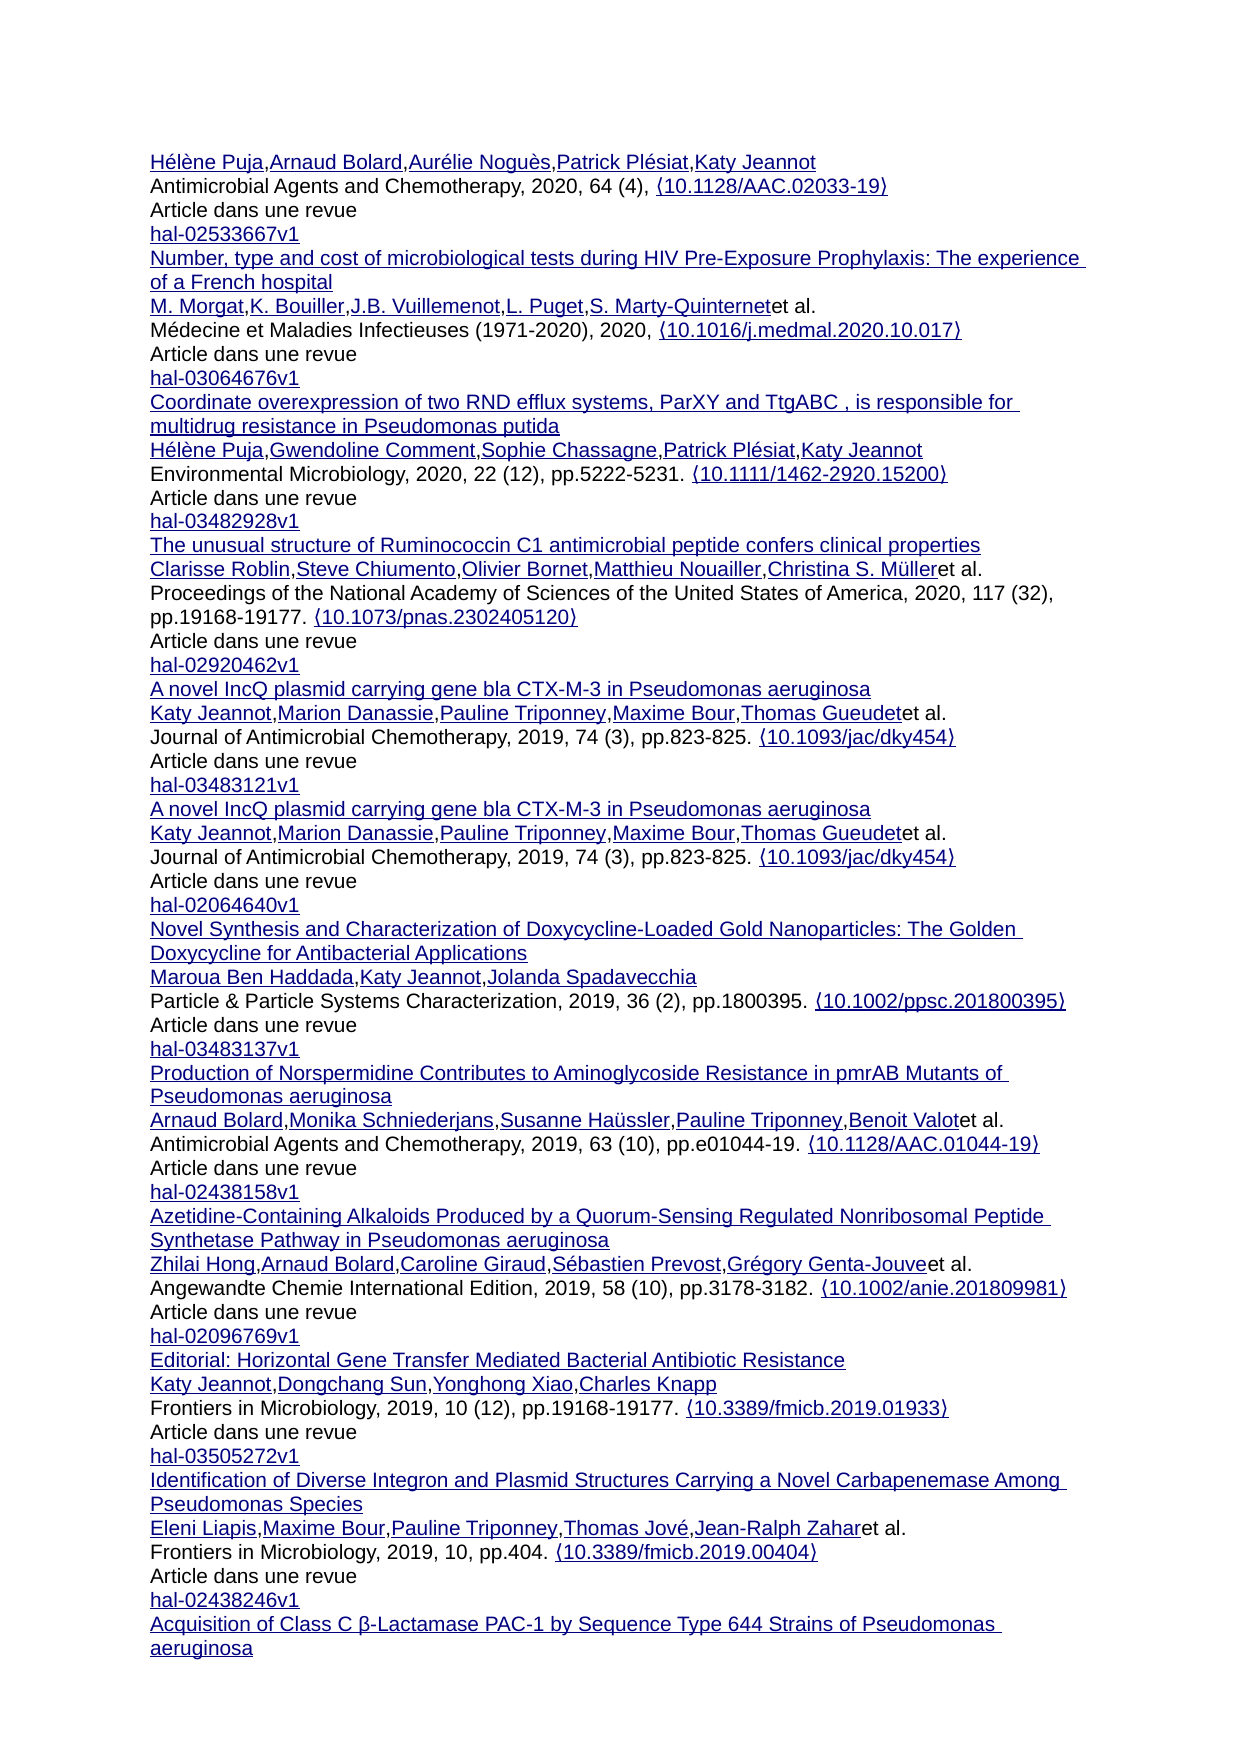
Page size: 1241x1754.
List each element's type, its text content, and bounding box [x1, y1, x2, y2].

table_cell Editorial: Horizontal Gene Transfer Mediated Bacterial Antibiotic Resistance Katy Jeannot,Dongchang Sun,Yonghong Xiao,Charles Knapp Frontiers in Microbiology, 2019, 10 (12), pp.19168-19177. ⟨10.3389/fmicb.2019.01933⟩ Article dans une revue hal-03505272v1 [150, 1348, 1090, 1468]
table_cell The unusual structure of Ruminococcin C1 antimicrobial peptide confers clinical properties Clarisse Roblin,Steve Chiumento,Olivier Bornet,Matthieu Nouailler,Christina S. Mülleret al. Proceedings of the National Academy of Sciences of the United States of America, 2020, 117 (32), pp.19168-19177. ⟨10.1073/pnas.2302405120⟩ Article dans une revue hal-02920462v1 [150, 533, 1090, 677]
table_cell Acquisition of Class C β-Lactamase PAC-1 by Sequence Type 644 Strains of Pseudomonas aeruginosa [150, 1611, 1090, 1659]
table_cell Identification of Diverse Integron and Plasmid Structures Carrying a Novel Carbapenemase Among Pseudomonas Species Eleni Liapis,Maxime Bour,Pauline Triponney,Thomas Jové,Jean-Ralph Zaharet al. Frontiers in Microbiology, 2019, 10, pp.404. ⟨10.3389/fmicb.2019.00404⟩ Article dans une revue hal-02438246v1 [150, 1468, 1090, 1611]
table_cell Number, type and cost of microbiological tests during HIV Pre-Exposure Prophylaxis: The experience of a French hospital M. Morgat,K. Bouiller,J.B. Vuillemenot,L. Puget,S. Marty-Quinternetet al. Médecine et Maladies Infectieuses (1971-2020), 2020, ⟨10.1016/j.medmal.2020.10.017⟩ Article dans une revue hal-03064676v1 [150, 246, 1090, 389]
table_cell A novel IncQ plasmid carrying gene bla CTX-M-3 in Pseudomonas aeruginosa Katy Jeannot,Marion Danassie,Pauline Triponney,Maxime Bour,Thomas Gueudetet al. Journal of Antimicrobial Chemotherapy, 2019, 74 (3), pp.823-825. ⟨10.1093/jac/dky454⟩ Article dans une revue hal-03483121v1 [150, 677, 1090, 797]
table_cell Coordinate overexpression of two RND efflux systems, ParXY and TtgABC , is responsible for multidrug resistance in Pseudomonas putida Hélène Puja,Gwendoline Comment,Sophie Chassagne,Patrick Plésiat,Katy Jeannot Environmental Microbiology, 2020, 22 (12), pp.5222-5231. ⟨10.1111/1462-2920.15200⟩ Article dans une revue hal-03482928v1 [150, 390, 1090, 533]
table_cell A novel IncQ plasmid carrying gene bla CTX-M-3 in Pseudomonas aeruginosa Katy Jeannot,Marion Danassie,Pauline Triponney,Maxime Bour,Thomas Gueudetet al. Journal of Antimicrobial Chemotherapy, 2019, 74 (3), pp.823-825. ⟨10.1093/jac/dky454⟩ Article dans une revue hal-02064640v1 [150, 797, 1090, 917]
table_cell Production of Norspermidine Contributes to Aminoglycoside Resistance in pmrAB Mutants of Pseudomonas aeruginosa Arnaud Bolard,Monika Schniederjans,Susanne Haüssler,Pauline Triponney,Benoit Valotet al. Antimicrobial Agents and Chemotherapy, 2019, 63 (10), pp.e01044-19. ⟨10.1128/AAC.01044-19⟩ Article dans une revue hal-02438158v1 [150, 1060, 1090, 1204]
table_cell Novel Synthesis and Characterization of Doxycycline-Loaded Gold Nanoparticles: The Golden Doxycycline for Antibacterial Applications Maroua Ben Haddada,Katy Jeannot,Jolanda Spadavecchia Particle & Particle Systems Characterization, 2019, 36 (2), pp.1800395. ⟨10.1002/ppsc.201800395⟩ Article dans une revue hal-03483137v1 [150, 917, 1090, 1060]
table_cell Hélène Puja,Arnaud Bolard,Aurélie Noguès,Patrick Plésiat,Katy Jeannot Antimicrobial Agents and Chemotherapy, 2020, 64 (4), ⟨10.1128/AAC.02033-19⟩ Article dans une revue hal-02533667v1 [150, 150, 1090, 246]
table_cell Azetidine-Containing Alkaloids Produced by a Quorum-Sensing Regulated Nonribosomal Peptide Synthetase Pathway in Pseudomonas aeruginosa Zhilai Hong,Arnaud Bolard,Caroline Giraud,Sébastien Prevost,Grégory Genta-Jouveet al. Angewandte Chemie International Edition, 2019, 58 (10), pp.3178-3182. ⟨10.1002/anie.201809981⟩ Article dans une revue hal-02096769v1 [150, 1204, 1090, 1348]
